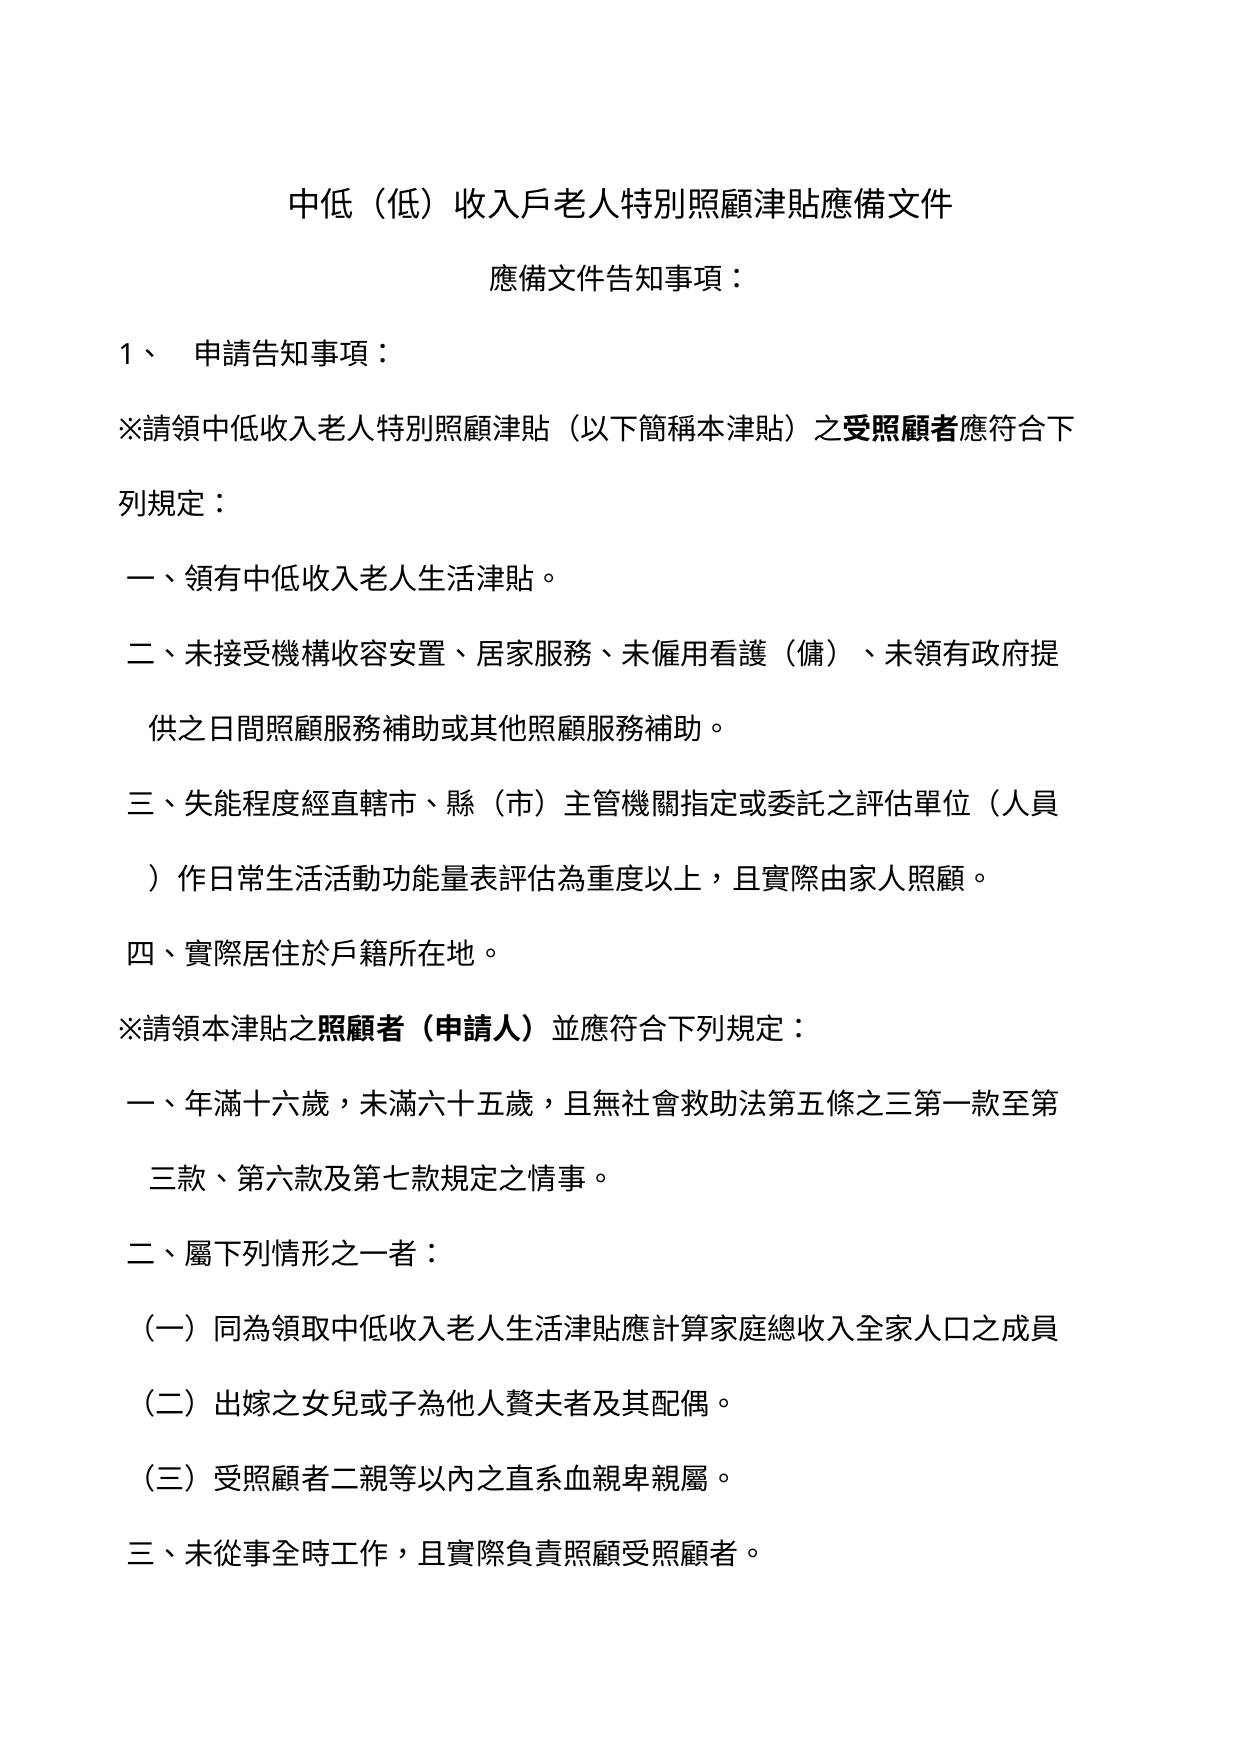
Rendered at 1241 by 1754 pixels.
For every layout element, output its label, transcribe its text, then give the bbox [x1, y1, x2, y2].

text ※請領中低收入老人特別照顧津貼（以下簡稱本津貼）之受照顧者應符合下 [118, 389, 1122, 464]
text （二）出嫁之女兒或子為他人贅夫者及其配偶。 [118, 1364, 1122, 1439]
text 二、未接受機構收容安置、居家服務、未僱用看護（傭）、未領有政府提 [118, 614, 1122, 689]
text （一）同為領取中低收入老人生活津貼應計算家庭總收入全家人口之成員 [118, 1289, 1122, 1364]
text 二、屬下列情形之一者： [118, 1214, 1122, 1289]
text 列規定： [118, 464, 1122, 539]
text ）作日常生活活動功能量表評估為重度以上，且實際由家人照顧。 [118, 839, 1122, 914]
text 三、未從事全時工作，且實際負責照顧受照顧者。 [118, 1514, 1122, 1589]
text 一、年滿十六歲，未滿六十五歲，且無社會救助法第五條之三第一款至第 [118, 1064, 1122, 1139]
text 四、實際居住於戶籍所在地。 [118, 914, 1122, 989]
text 一、領有中低收入老人生活津貼。 [118, 539, 1122, 614]
list 申請告知事項： [118, 314, 1122, 389]
text 供之日間照顧服務補助或其他照顧服務補助。 [118, 689, 1122, 764]
text 應備文件告知事項： [118, 239, 1122, 314]
text ※請領本津貼之照顧者（申請人）並應符合下列規定： [118, 989, 1122, 1064]
text 三、失能程度經直轄市、縣（市）主管機關指定或委託之評估單位（人員 [118, 764, 1122, 839]
text 三款、第六款及第七款規定之情事。 [118, 1139, 1122, 1214]
text 中低（低）收入戶老人特別照顧津貼應備文件 [118, 164, 1122, 239]
text （三）受照顧者二親等以內之直系血親卑親屬。 [118, 1439, 1122, 1514]
